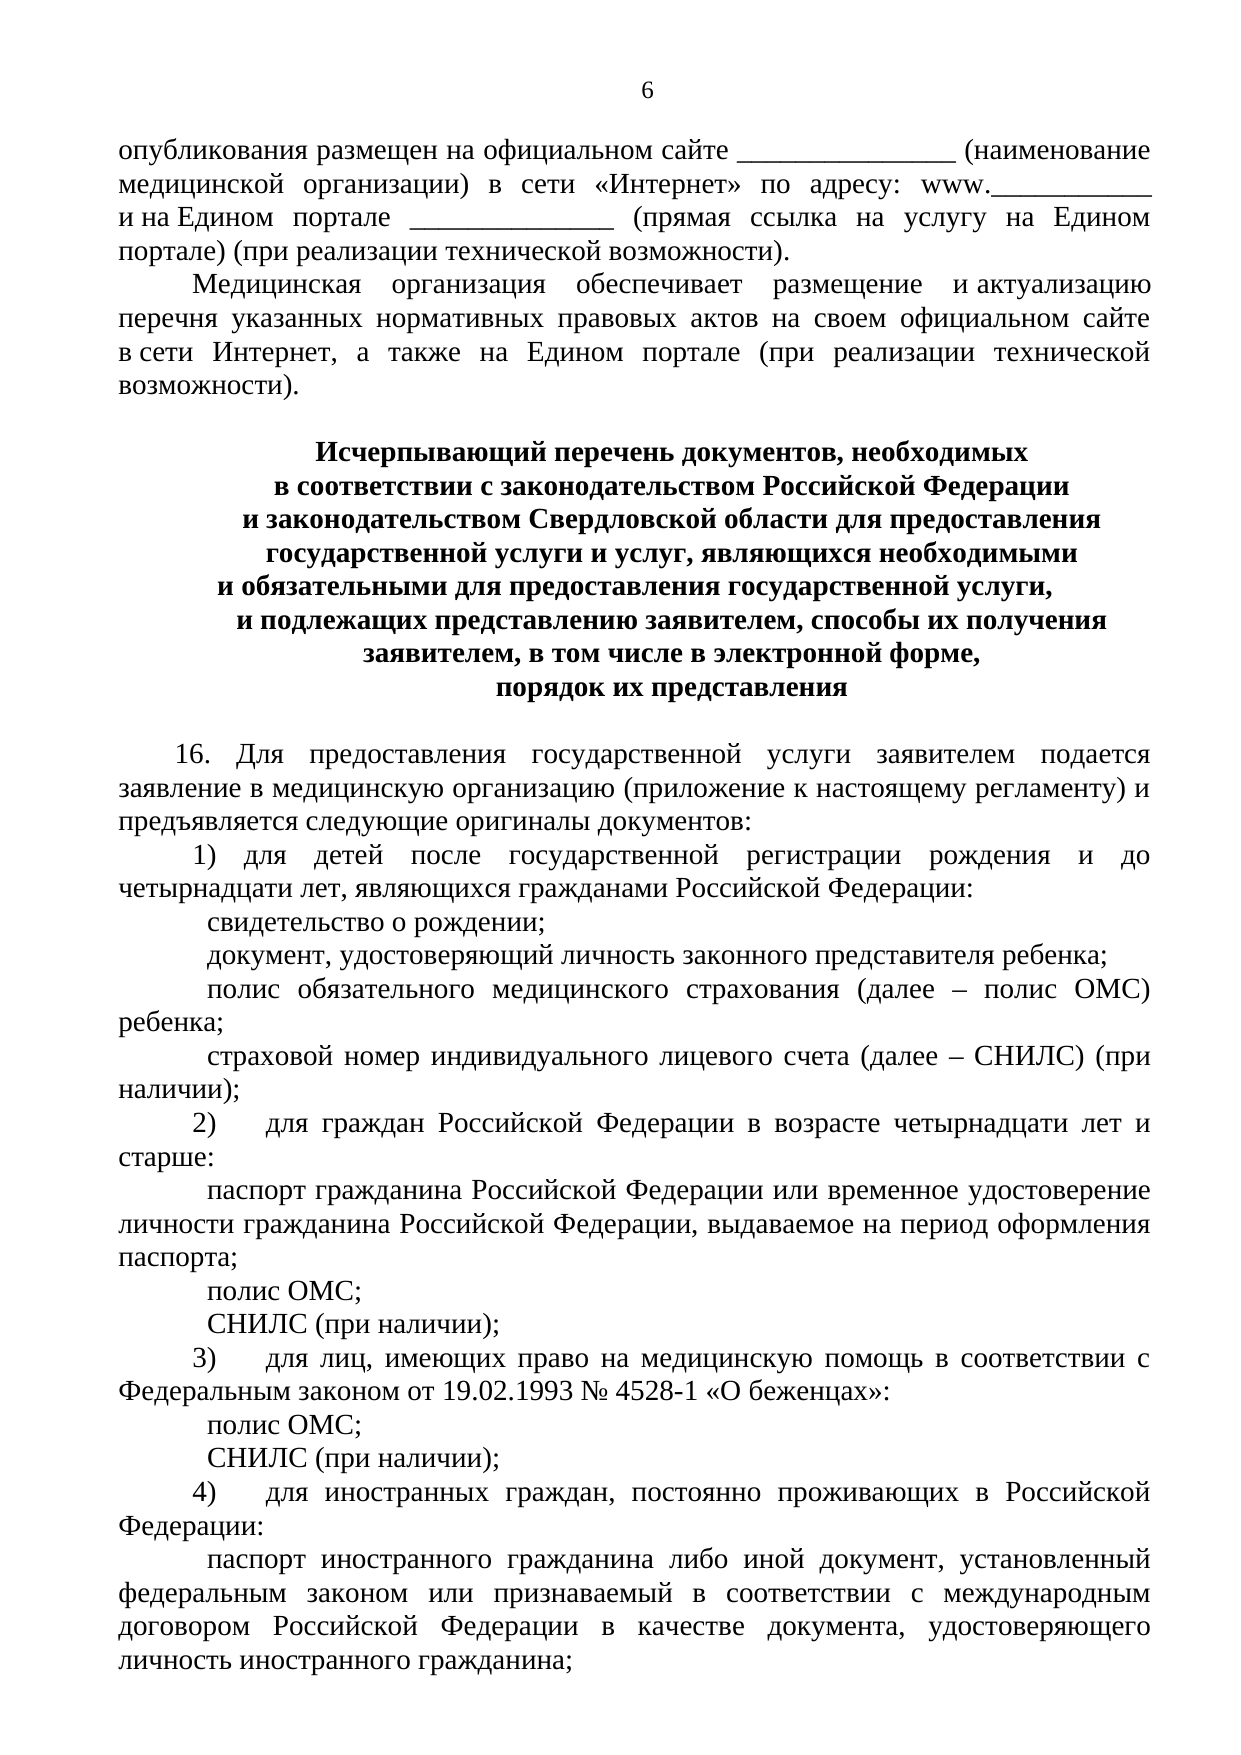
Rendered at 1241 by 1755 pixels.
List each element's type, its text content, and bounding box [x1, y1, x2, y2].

list для лиц, имеющих право на медицинскую помощь в соответствии с Федеральным законом от 19.02.1993 № 4528-1 «О беженцах»: [118, 1340, 1152, 1407]
list для иностранных граждан, постоянно проживающих в Российской Федерации: [118, 1474, 1152, 1541]
text полис обязательного медицинского страхования (далее – полис ОМС) ребенка; [118, 971, 1152, 1038]
text страховой номер индивидуального лицевого счета (далее – СНИЛС) (при наличии); [118, 1038, 1152, 1105]
text государственной услуги и услуг, являющихся необходимыми и обязательными для предоставления государственной услуги, [118, 535, 1152, 602]
text паспорт иностранного гражданина либо иной документ, установленный федеральным законом или признаваемый в соответствии с международным договором Российской Федерации в качестве документа, удостоверяющего личность иностранного гражданина; [118, 1541, 1152, 1675]
text СНИЛС (при наличии); [118, 1306, 1152, 1340]
text заявителем, в том числе в электронной форме, [118, 636, 1152, 669]
text 16. Для предоставления государственной услуги заявителем подается заявление в медицинскую организацию (приложение к настоящему регламенту) и предъявляется следующие оригиналы документов: [118, 736, 1152, 837]
text опубликования размещен на официальном сайте _______________ (наименование медицинской организации) в сети «Интернет» по адресу: www.___________ и на Едином портале ______________ (прямая ссылка на услугу на Едином портале) (при реализации технической возможности). [118, 132, 1152, 267]
text полис ОМС; [118, 1273, 1152, 1306]
text Медицинская организация обеспечивает размещение и актуализацию перечня указанных нормативных правовых актов на своем официальном сайте в сети Интернет, а также на Едином портале (при реализации технической возможности). [118, 267, 1152, 401]
text документ, удостоверяющий личность законного представителя ребенка; [118, 937, 1152, 971]
text в соответствии с законодательством Российской Федерации [118, 468, 1152, 501]
text Исчерпывающий перечень документов, необходимых [118, 434, 1152, 468]
text и подлежащих представлению заявителем, способы их получения [118, 602, 1152, 636]
text СНИЛС (при наличии); [118, 1441, 1152, 1474]
text и законодательством Свердловской области для предоставления [118, 501, 1152, 535]
text 1) для детей после государственной регистрации рождения и до четырнадцати лет, являющихся гражданами Российской Федерации: [118, 837, 1152, 904]
text полис ОМС; [118, 1407, 1152, 1441]
text свидетельство о рождении; [118, 904, 1152, 937]
text порядок их представления [118, 669, 1152, 703]
list для граждан Российской Федерации в возрасте четырнадцати лет и старше: [118, 1105, 1152, 1172]
text паспорт гражданина Российской Федерации или временное удостоверение личности гражданина Российской Федерации, выдаваемое на период оформления паспорта; [118, 1172, 1152, 1273]
